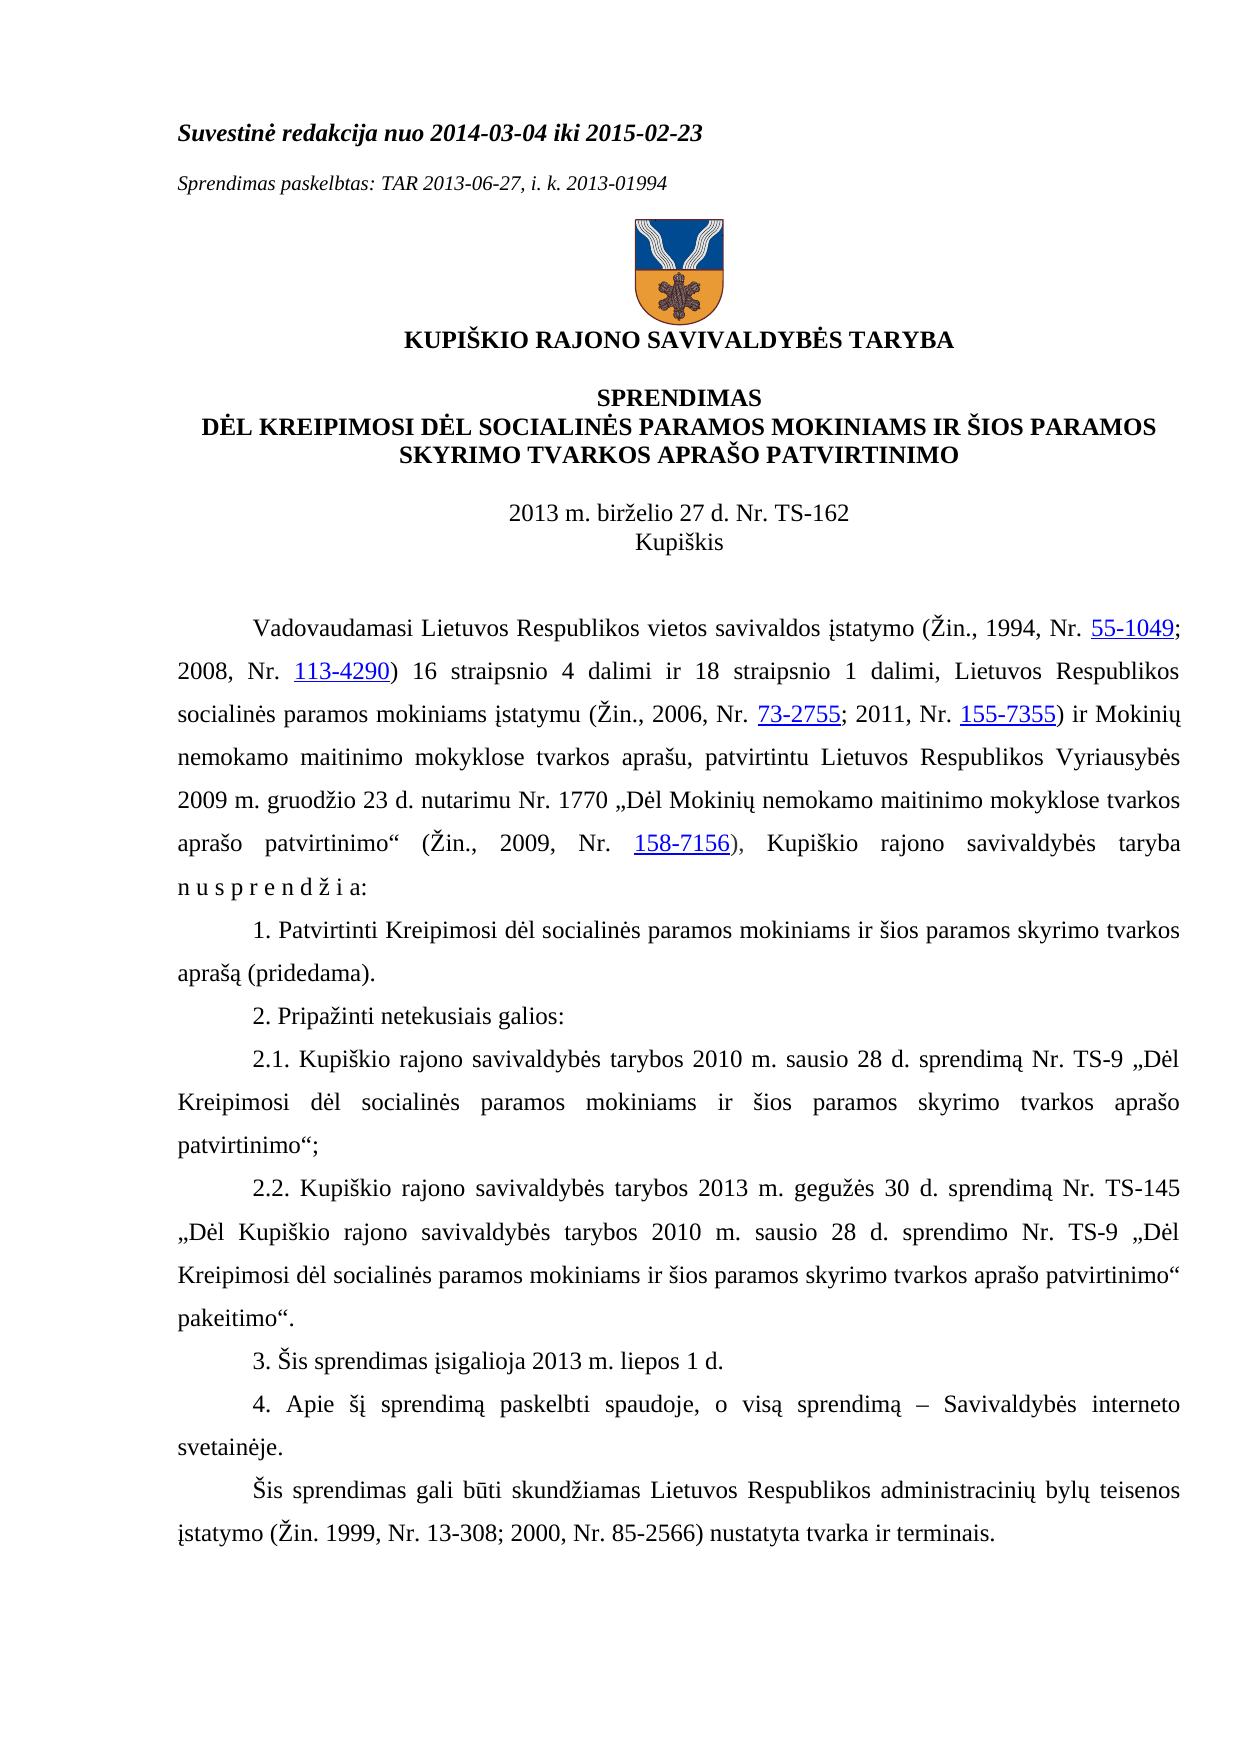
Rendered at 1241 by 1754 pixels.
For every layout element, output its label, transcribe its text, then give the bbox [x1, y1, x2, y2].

text 1. Patvirtinti Kreipimosi dėl socialinės paramos mokiniams ir šios paramos skyrimo tvarkos aprašą (pridedama). [177, 915, 1181, 987]
text 2.2. Kupiškio rajono savivaldybės tarybos 2013 m. gegužės 30 d. sprendimą Nr. TS-145 „Dėl Kupiškio rajono savivaldybės tarybos 2010 m. sausio 28 d. sprendimo Nr. TS-9 „Dėl Kreipimosi dėl socialinės paramos mokiniams ir šios paramos skyrimo tvarkos aprašo patvirtinimo“ pakeitimo“. [177, 1173, 1181, 1332]
text Suvestinė redakcija nuo 2014-03-04 iki 2015-02-23 [177, 118, 1181, 147]
text 2. Pripažinti netekusiais galios: [177, 1001, 1181, 1030]
text SPRENDIMAS [177, 383, 1181, 412]
text KUPIŠKIO RAJONO SAVIVALDYBĖS TARYBA [177, 325, 1181, 354]
text DĖL KREIPIMOSI DĖL SOCIALINĖS PARAMOS MOKINIAMS IR ŠIOS PARAMOS SKYRIMO TVARKOS APRAŠO PATVIRTINIMO [177, 412, 1181, 469]
text 2013 m. birželio 27 d. Nr. TS-162 [177, 498, 1181, 527]
text Sprendimas paskelbtas: TAR 2013-06-27, i. k. 2013-01994 [177, 171, 1181, 195]
text 4. Apie šį sprendimą paskelbti spaudoje, o visą sprendimą – Savivaldybės interneto svetainėje. [177, 1389, 1181, 1461]
text 2.1. Kupiškio rajono savivaldybės tarybos 2010 m. sausio 28 d. sprendimą Nr. TS-9 „Dėl Kreipimosi dėl socialinės paramos mokiniams ir šios paramos skyrimo tvarkos aprašo patvirtinimo“; [177, 1044, 1181, 1159]
text Kupiškis [177, 527, 1181, 555]
text 3. Šis sprendimas įsigalioja 2013 m. liepos 1 d. [177, 1346, 1181, 1375]
text Vadovaudamasi Lietuvos Respublikos vietos savivaldos įstatymo (Žin., 1994, Nr. 55-1049; 2008, Nr. 113-4290) 16 straipsnio 4 dalimi ir 18 straipsnio 1 dalimi, Lietuvos Respublikos socialinės paramos mokiniams įstatymu (Žin., 2006, Nr. 73-2755; 2011, Nr. 155-7355) ir Mokinių nemokamo maitinimo mokyklose tvarkos aprašu, patvirtintu Lietuvos Respublikos Vyriausybės 2009 m. gruodžio 23 d. nutarimu Nr. 1770 „Dėl Mokinių nemokamo maitinimo mokyklose tvarkos aprašo patvirtinimo“ (Žin., 2009, Nr. 158-7156), Kupiškio rajono savivaldybės taryba nusprendžia: [177, 613, 1181, 900]
text Šis sprendimas gali būti skundžiamas Lietuvos Respublikos administracinių bylų teisenos įstatymo (Žin. 1999, Nr. 13-308; 2000, Nr. 85-2566) nustatyta tvarka ir terminais. [177, 1475, 1181, 1547]
